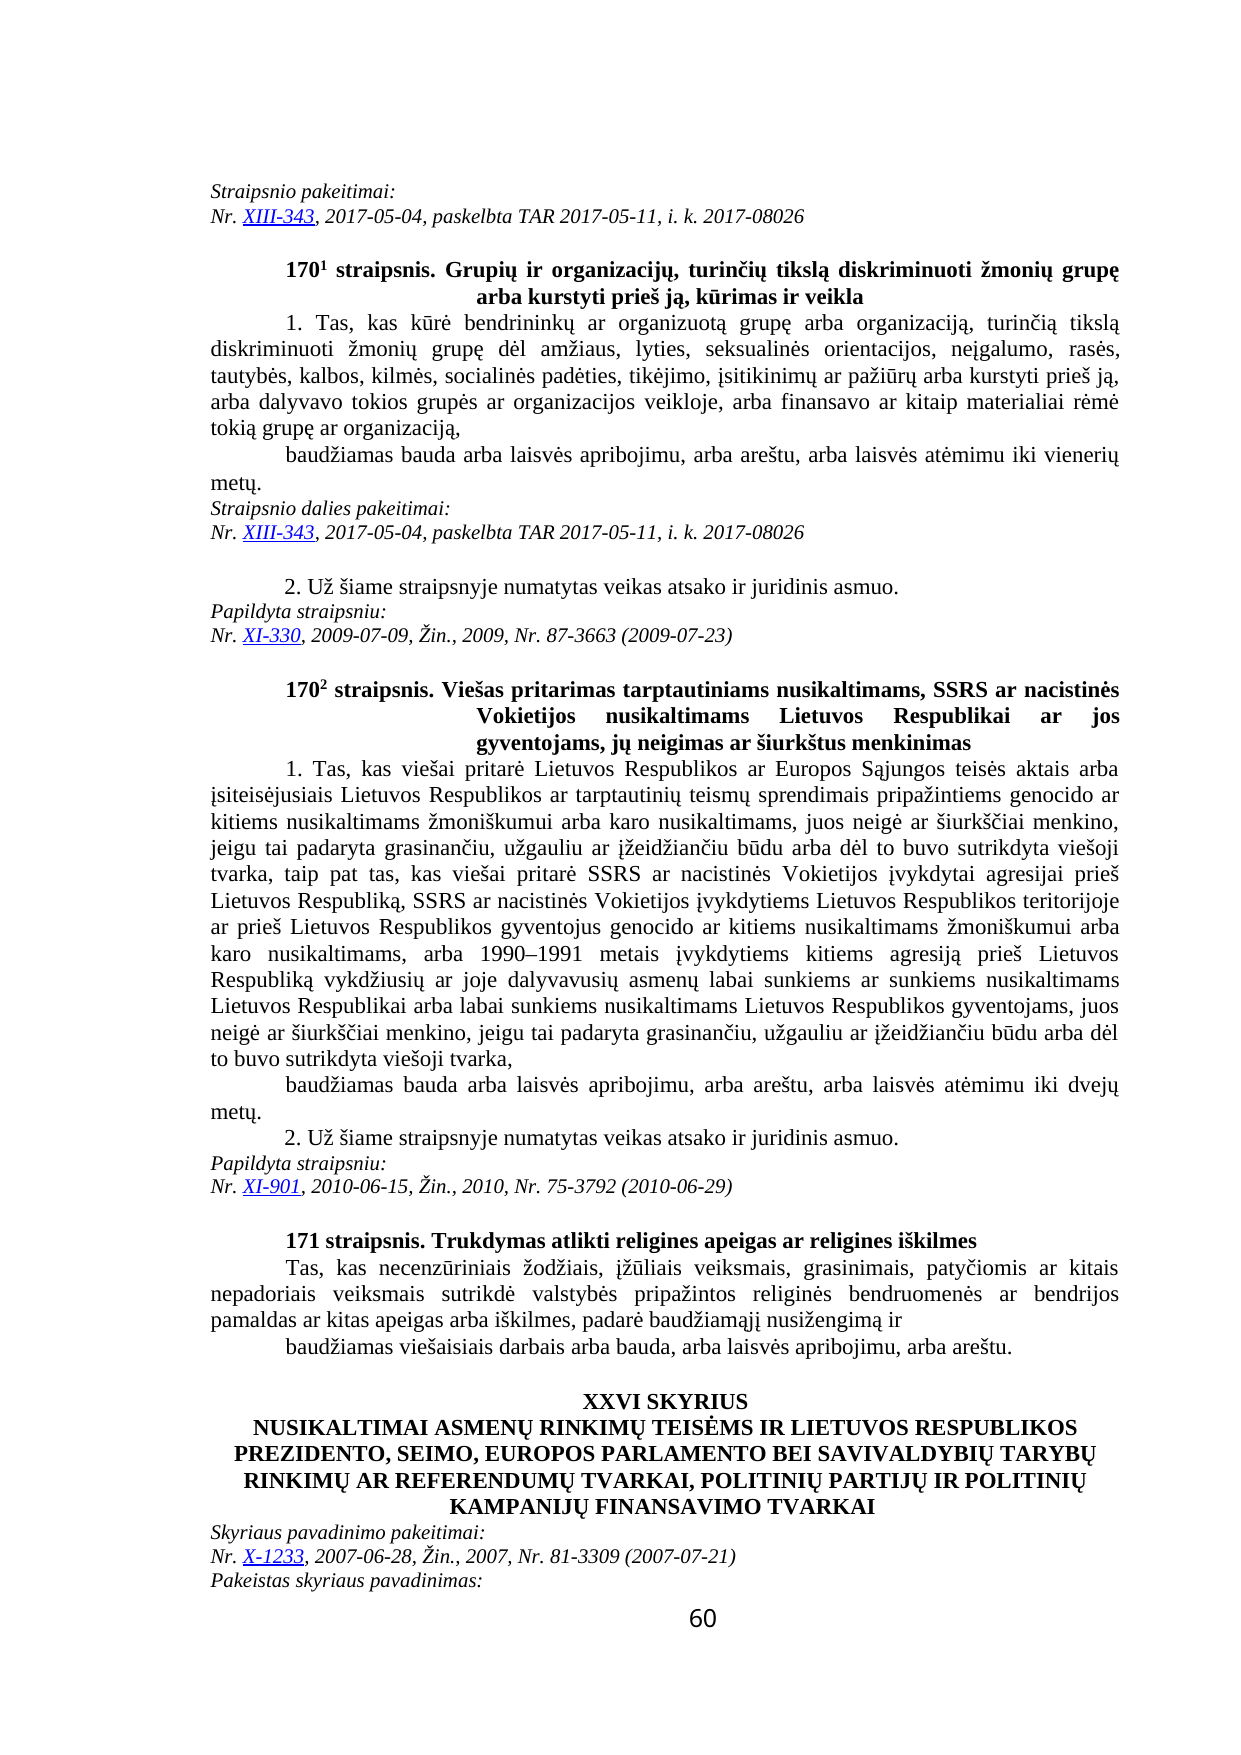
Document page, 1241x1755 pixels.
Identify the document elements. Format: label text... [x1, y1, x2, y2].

text 1. Tas, kas kūrė bendrininkų ar organizuotą grupę arba organizaciją, turinčią tikslą diskriminuoti žmonių grupę dėl amžiaus, lyties, seksualinės orientacijos, neįgalumo, rasės, tautybės, kalbos, kilmės, socialinės padėties, tikėjimo, įsitikinimų ar pažiūrų arba kurstyti prieš ją, arba dalyvavo tokios grupės ar organizacijos veikloje, arba finansavo ar kitaip materialiai rėmė tokią grupę ar organizaciją, [210, 309, 1120, 441]
text NUSIKALTIMAI ASMENŲ RINKIMŲ TEISĖMS IR LIETUVOS RESPUBLIKOS PREZIDENTO, SEIMO, EUROPOS PARLAMENTO BEI SAVIVALDYBIŲ TARYBŲ RINKIMŲ AR REFERENDUMŲ TVARKAI, POLITINIŲ PARTIJŲ IR POLITINIŲ KAMPANIJŲ FINANSAVIMO TVARKAI [210, 1414, 1120, 1519]
text Papildyta straipsniu: [210, 599, 1120, 623]
subtitle XXVI SKYRIUS [210, 1388, 1120, 1414]
text Skyriaus pavadinimo pakeitimai: [210, 1519, 1120, 1544]
text 2. Už šiame straipsnyje numatytas veikas atsako ir juridinis asmuo. [210, 1124, 1120, 1150]
text Papildyta straipsniu: [210, 1150, 1120, 1174]
text baudžiamas bauda arba laisvės apribojimu, arba areštu, arba laisvės atėmimu iki vienerių metų. [210, 441, 1120, 496]
text 1701 straipsnis. Grupių ir organizacijų, turinčių tikslą diskriminuoti žmonių grupę arba kurstyti prieš ją, kūrimas ir veikla [285, 256, 1120, 309]
text baudžiamas bauda arba laisvės apribojimu, arba areštu, arba laisvės atėmimu iki dvejų metų. [210, 1071, 1120, 1124]
text 171 straipsnis. Trukdymas atlikti religines apeigas ar religines iškilmes [210, 1227, 1120, 1254]
text Nr. XI-901, 2010-06-15, Žin., 2010, Nr. 75-3792 (2010-06-29) [210, 1174, 1120, 1198]
text Nr. XI-330, 2009-07-09, Žin., 2009, Nr. 87-3663 (2009-07-23) [210, 623, 1120, 647]
text 1. Tas, kas viešai pritarė Lietuvos Respublikos ar Europos Sąjungos teisės aktais arba įsiteisėjusiais Lietuvos Respublikos ar tarptautinių teismų sprendimais pripažintiems genocido ar kitiems nusikaltimams žmoniškumui arba karo nusikaltimams, juos neigė ar šiurkščiai menkino, jeigu tai padaryta grasinančiu, užgauliu ar įžeidžiančiu būdu arba dėl to buvo sutrikdyta viešoji tvarka, taip pat tas, kas viešai pritarė SSRS ar nacistinės Vokietijos įvykdytai agresijai prieš Lietuvos Respubliką, SSRS ar nacistinės Vokietijos įvykdytiems Lietuvos Respublikos teritorijoje ar prieš Lietuvos Respublikos gyventojus genocido ar kitiems nusikaltimams žmoniškumui arba karo nusikaltimams, arba 1990–1991 metais įvykdytiems kitiems agresiją prieš Lietuvos Respubliką vykdžiusių ar joje dalyvavusių asmenų labai sunkiems ar sunkiems nusikaltimams Lietuvos Respublikai arba labai sunkiems nusikaltimams Lietuvos Respublikos gyventojams, juos neigė ar šiurkščiai menkino, jeigu tai padaryta grasinančiu, užgauliu ar įžeidžiančiu būdu arba dėl to buvo sutrikdyta viešoji tvarka, [210, 755, 1120, 1071]
text Nr. X-1233, 2007-06-28, Žin., 2007, Nr. 81-3309 (2007-07-21) [210, 1544, 1120, 1568]
text Tas, kas necenzūriniais žodžiais, įžūliais veiksmais, grasinimais, patyčiomis ar kitais nepadoriais veiksmais sutrikdė valstybės pripažintos religinės bendruomenės ar bendrijos pamaldas ar kitas apeigas arba iškilmes, padarė baudžiamąjį nusižengimą ir [210, 1254, 1120, 1333]
text Straipsnio pakeitimai: [210, 179, 1120, 203]
text 2. Už šiame straipsnyje numatytas veikas atsako ir juridinis asmuo. [210, 573, 1120, 599]
text Straipsnio dalies pakeitimai: [210, 496, 1120, 520]
text baudžiamas viešaisiais darbais arba bauda, arba laisvės apribojimu, arba areštu. [210, 1333, 1120, 1359]
text Nr. XIII-343, 2017-05-04, paskelbta TAR 2017-05-11, i. k. 2017-08026 [210, 203, 1120, 228]
text 1702 straipsnis. Viešas pritarimas tarptautiniams nusikaltimams, SSRS ar nacistinės Vokietijos nusikaltimams Lietuvos Respublikai ar jos gyventojams, jų neigimas ar šiurkštus menkinimas [285, 676, 1120, 755]
text Nr. XIII-343, 2017-05-04, paskelbta TAR 2017-05-11, i. k. 2017-08026 [210, 520, 1120, 544]
text Pakeistas skyriaus pavadinimas: [210, 1568, 1120, 1592]
